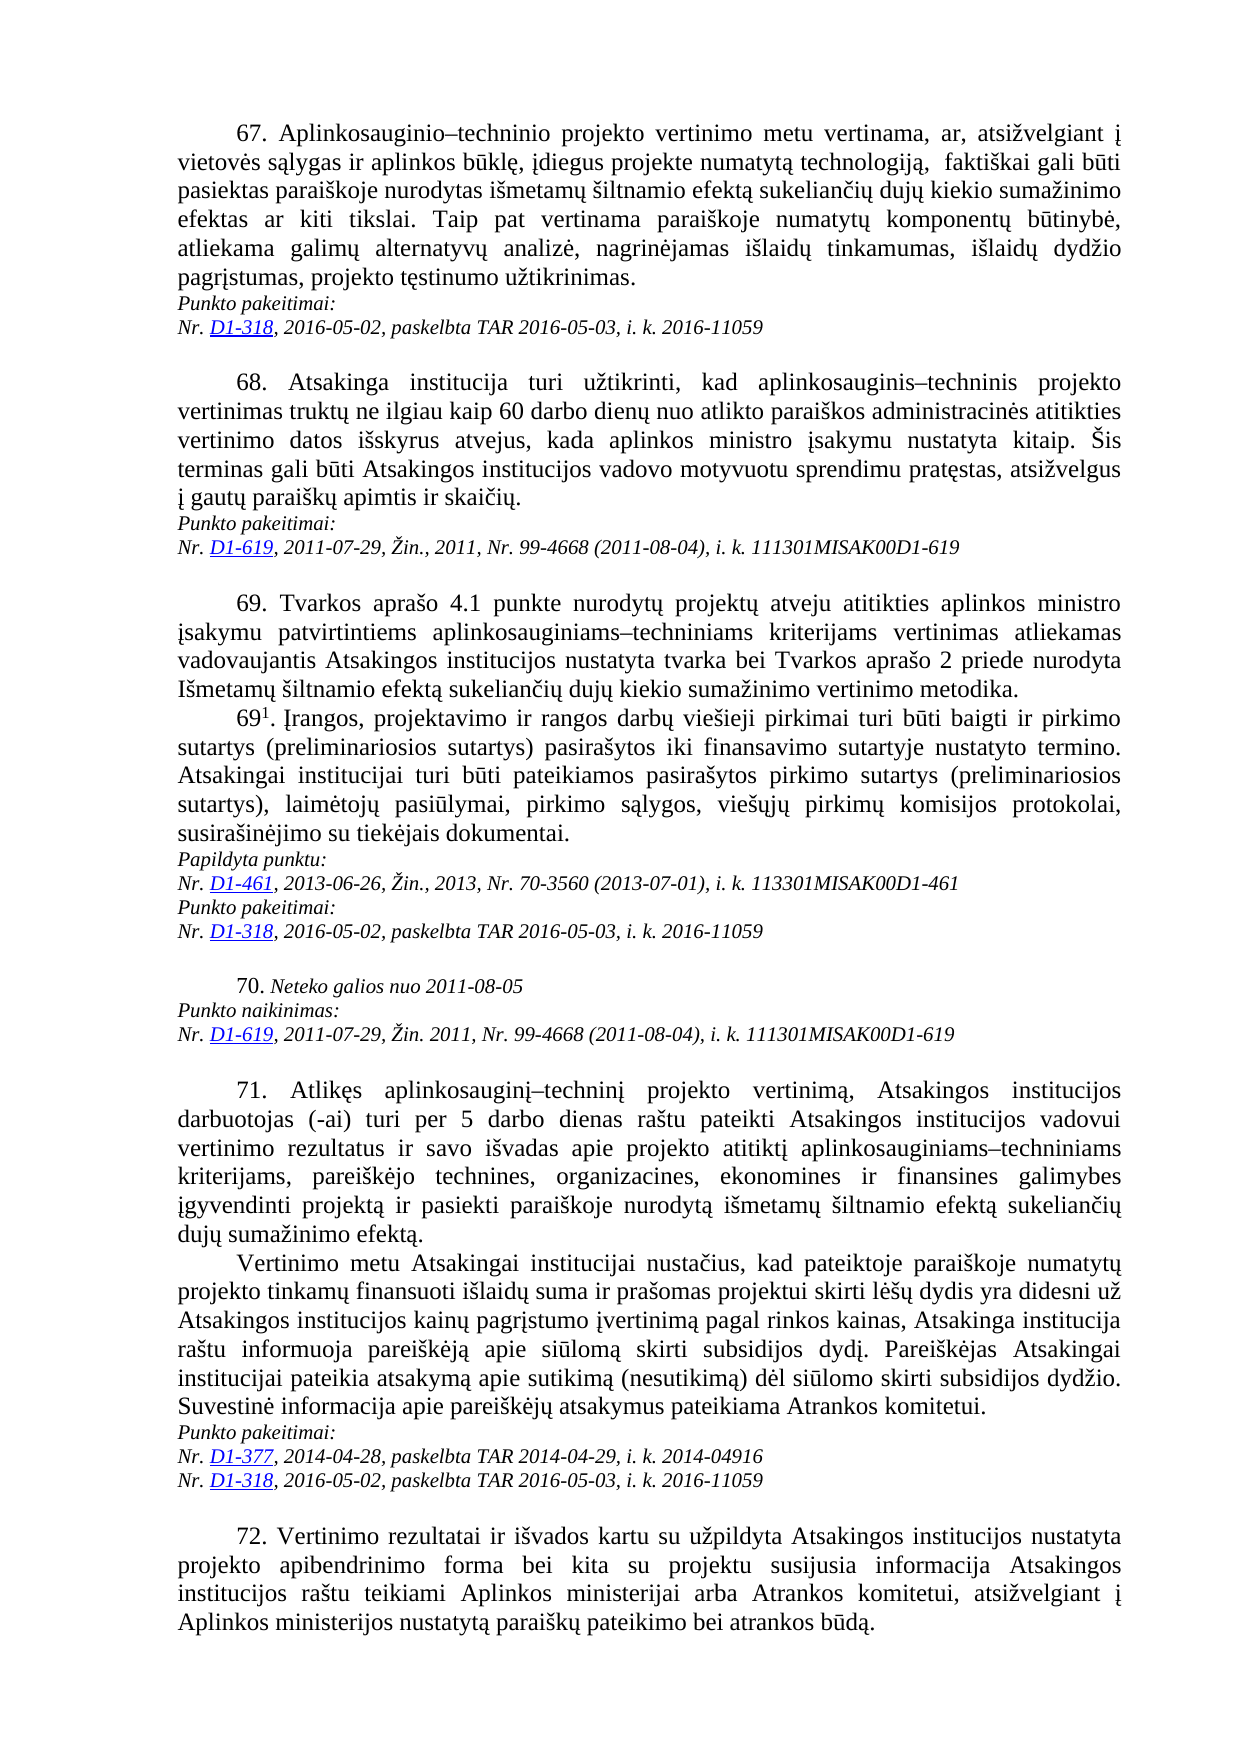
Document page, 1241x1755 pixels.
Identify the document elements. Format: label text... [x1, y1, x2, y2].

text Nr. D1-318, 2016-05-02, paskelbta TAR 2016-05-03, i. k. 2016-11059 [177, 919, 1122, 943]
text 691. Įrangos, projektavimo ir rangos darbų viešieji pirkimai turi būti baigti ir pirkimo sutartys (preliminariosios sutartys) pasirašytos iki finansavimo sutartyje nustatyto termino. Atsakingai institucijai turi būti pateikiamos pasirašytos pirkimo sutartys (preliminariosios sutartys), laimėtojų pasiūlymai, pirkimo sąlygos, viešųjų pirkimų komisijos protokolai, susirašinėjimo su tiekėjais dokumentai. [177, 703, 1122, 847]
text Punkto pakeitimai: [177, 1420, 1122, 1444]
text 68. Atsakinga institucija turi užtikrinti, kad aplinkosauginis–techninis projekto vertinimas truktų ne ilgiau kaip 60 darbo dienų nuo atlikto paraiškos administracinės atitikties vertinimo datos išskyrus atvejus, kada aplinkos ministro įsakymu nustatyta kitaip. Šis terminas gali būti Atsakingos institucijos vadovo motyvuotu sprendimu pratęstas, atsižvelgus į gautų paraiškų apimtis ir skaičių. [177, 367, 1122, 511]
text Vertinimo metu Atsakingai institucijai nustačius, kad pateiktoje paraiškoje numatytų projekto tinkamų finansuoti išlaidų suma ir prašomas projektui skirti lėšų dydis yra didesni už Atsakingos institucijos kainų pagrįstumo įvertinimą pagal rinkos kainas, Atsakinga institucija raštu informuoja pareiškėją apie siūlomą skirti subsidijos dydį. Pareiškėjas Atsakingai institucijai pateikia atsakymą apie sutikimą (nesutikimą) dėl siūlomo skirti subsidijos dydžio. Suvestinė informacija apie pareiškėjų atsakymus pateikiama Atrankos komitetui. [177, 1248, 1122, 1420]
text Nr. D1-619, 2011-07-29, Žin. 2011, Nr. 99-4668 (2011-08-04), i. k. 111301MISAK00D1-619 [177, 1022, 1122, 1046]
text Punkto pakeitimai: [177, 511, 1122, 535]
text 72. Vertinimo rezultatai ir išvados kartu su užpildyta Atsakingos institucijos nustatyta projekto apibendrinimo forma bei kita su projektu susijusia informacija Atsakingos institucijos raštu teikiami Aplinkos ministerijai arba Atrankos komitetui, atsižvelgiant į Aplinkos ministerijos nustatytą paraiškų pateikimo bei atrankos būdą. [177, 1521, 1122, 1636]
text Nr. D1-318, 2016-05-02, paskelbta TAR 2016-05-03, i. k. 2016-11059 [177, 315, 1122, 339]
text Nr. D1-318, 2016-05-02, paskelbta TAR 2016-05-03, i. k. 2016-11059 [177, 1468, 1122, 1492]
text Nr. D1-619, 2011-07-29, Žin., 2011, Nr. 99-4668 (2011-08-04), i. k. 111301MISAK00D1-619 [177, 535, 1122, 559]
text Punkto pakeitimai: [177, 291, 1122, 315]
text Punkto pakeitimai: [177, 895, 1122, 919]
text 70. Neteko galios nuo 2011-08-05 [177, 972, 1122, 998]
text Nr. D1-461, 2013-06-26, Žin., 2013, Nr. 70-3560 (2013-07-01), i. k. 113301MISAK00D1-461 [177, 871, 1122, 895]
text Papildyta punktu: [177, 847, 1122, 871]
text 69. Tvarkos aprašo 4.1 punkte nurodytų projektų atveju atitikties aplinkos ministro įsakymu patvirtintiems aplinkosauginiams–techniniams kriterijams vertinimas atliekamas vadovaujantis Atsakingos institucijos nustatyta tvarka bei Tvarkos aprašo 2 priede nurodyta Išmetamų šiltnamio efektą sukeliančių dujų kiekio sumažinimo vertinimo metodika. [177, 588, 1122, 703]
text 71. Atlikęs aplinkosauginį–techninį projekto vertinimą, Atsakingos institucijos darbuotojas (-ai) turi per 5 darbo dienas raštu pateikti Atsakingos institucijos vadovui vertinimo rezultatus ir savo išvadas apie projekto atitiktį aplinkosauginiams–techniniams kriterijams, pareiškėjo technines, organizacines, ekonomines ir finansines galimybes įgyvendinti projektą ir pasiekti paraiškoje nurodytą išmetamų šiltnamio efektą sukeliančių dujų sumažinimo efektą. [177, 1075, 1122, 1248]
text Nr. D1-377, 2014-04-28, paskelbta TAR 2014-04-29, i. k. 2014-04916 [177, 1444, 1122, 1468]
text 67. Aplinkosauginio–techninio projekto vertinimo metu vertinama, ar, atsižvelgiant į vietovės sąlygas ir aplinkos būklę, įdiegus projekte numatytą technologiją, faktiškai gali būti pasiektas paraiškoje nurodytas išmetamų šiltnamio efektą sukeliančių dujų kiekio sumažinimo efektas ar kiti tikslai. Taip pat vertinama paraiškoje numatytų komponentų būtinybė, atliekama galimų alternatyvų analizė, nagrinėjamas išlaidų tinkamumas, išlaidų dydžio pagrįstumas, projekto tęstinumo užtikrinimas. [177, 118, 1122, 291]
text Punkto naikinimas: [177, 998, 1122, 1022]
